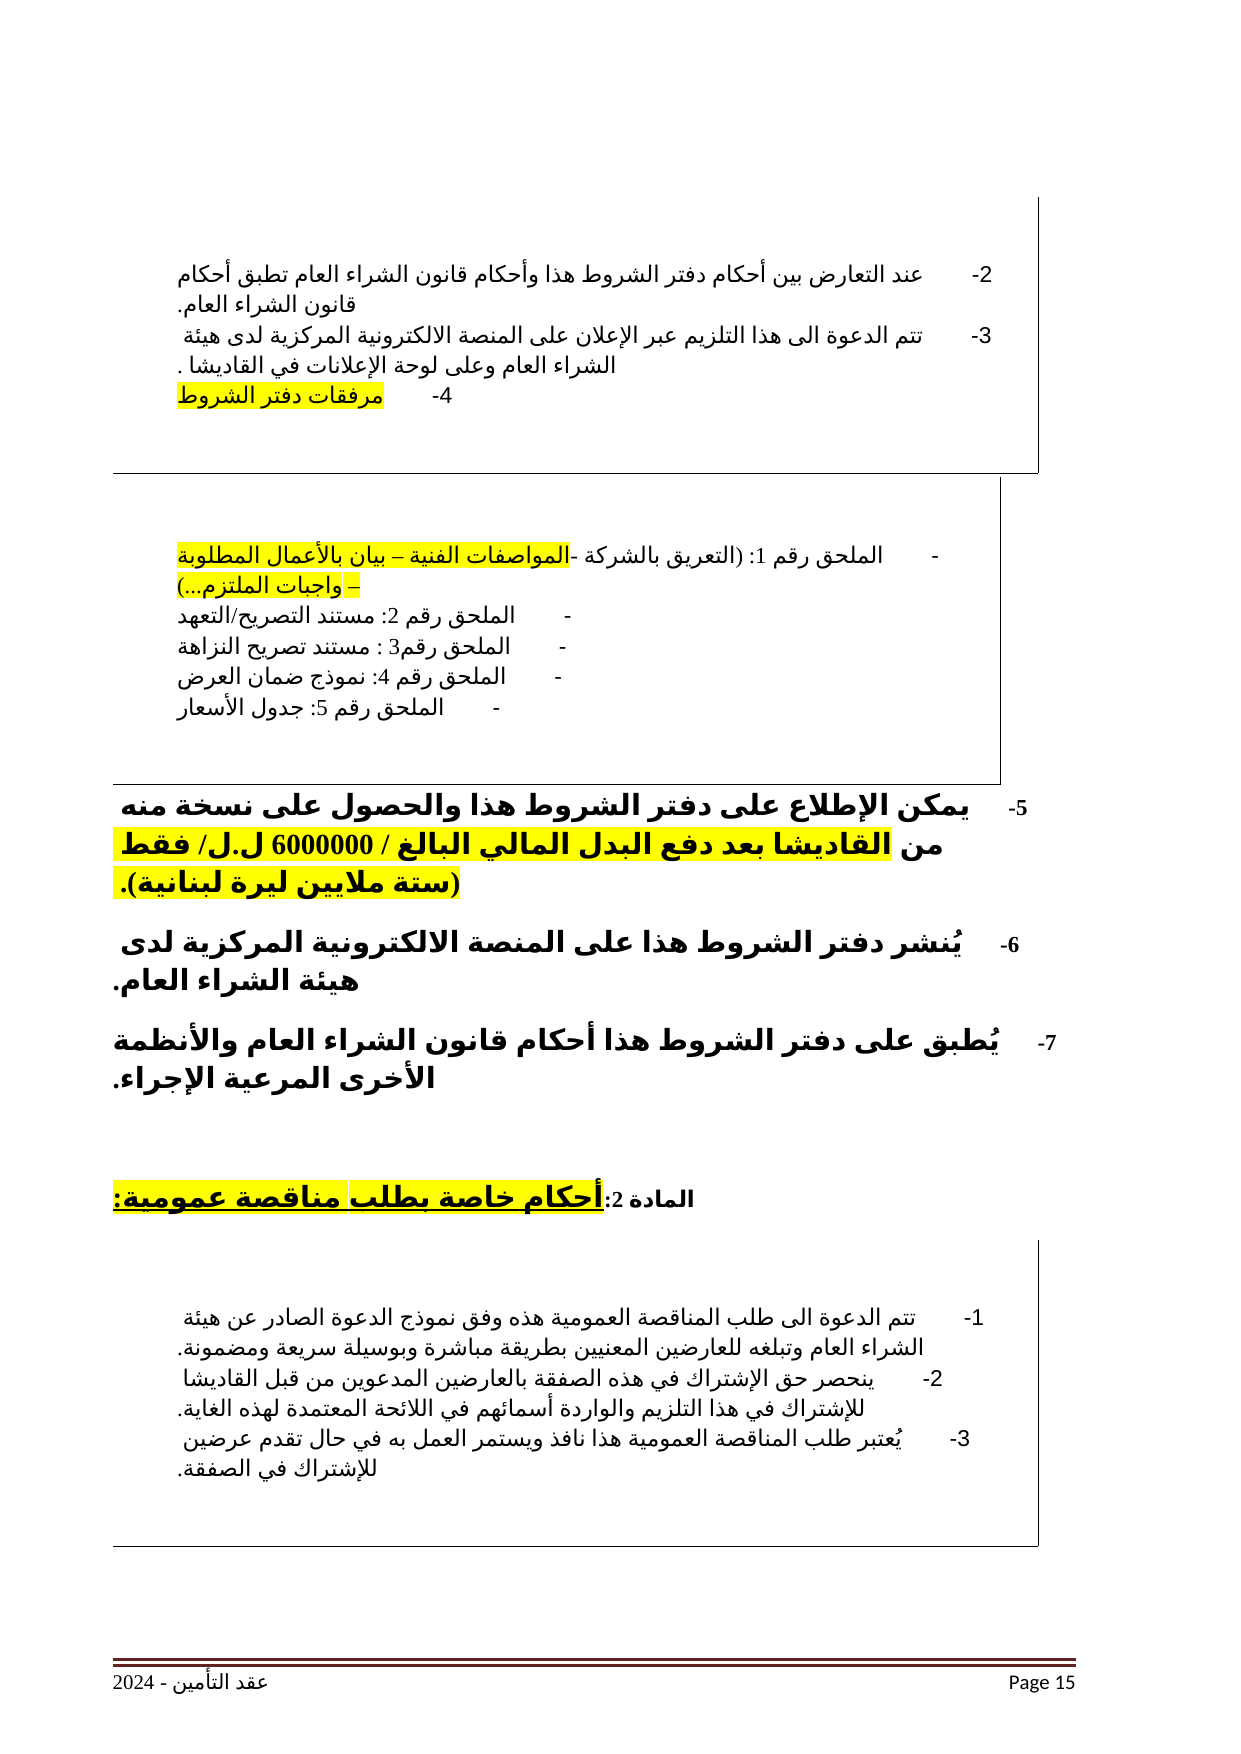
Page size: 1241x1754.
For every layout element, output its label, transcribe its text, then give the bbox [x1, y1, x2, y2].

list تتم الدعوة الى طلب المناقصة العمومية هذه وفق نموذج الدعوة الصادر عن هيئة الشراء العام وتبلغه للعارضين المعنيين بطريقة مباشرة وبوسيلة سريعة ومضمونة. [112, 1239, 1038, 1300]
list الملحق رقم3 : مستند تصريح النزاهة [112, 568, 1001, 598]
list يُعتبر طلب المناقصة العمومية هذا نافذ ويستمر العمل به في حال تقدم عرضين للإشتراك في الصفقة. [112, 1361, 1038, 1546]
list الملحق رقم 4: نموذج ضمان العرض [112, 598, 1001, 629]
list الملحق رقم 5: جدول الأسعار [112, 629, 1001, 784]
list مرفقات دفتر الشروط [112, 318, 1038, 473]
subtitle يمكن الإطلاع على دفتر الشروط هذا والحصول على نسخة منه من القاديشا بعد دفع البدل المالي البالغ / 6000000 ل.ل/ فقط (ستة ملايين ليرة لبنانية). [112, 788, 1038, 899]
list ينحصر حق الإشتراك في هذه الصفقة بالعارضين المدعوين من قبل القاديشا للإشتراك في هذا التلزيم والواردة أسمائهم في اللائحة المعتمدة لهذه الغاية. [112, 1300, 1038, 1361]
subtitle أحكام خاصة بطلب مناقصة عمومية: [112, 1180, 1076, 1214]
list الملحق رقم 1: (التعريق بالشركة -المواصفات الفنية – بيان بالأعمال المطلوبة – واجبات الملتزم...) [112, 477, 1000, 538]
list عند التعارض بين أحكام دفتر الشروط هذا وأحكام قانون الشراء العام تطبق أحكام قانون الشراء العام. [112, 197, 1038, 257]
list تتم الدعوة الى هذا التلزيم عبر الإعلان على المنصة الالكترونية المركزية لدى هيئة الشراء العام وعلى لوحة الإعلانات في القاديشا . [112, 257, 1038, 318]
list الملحق رقم 2: مستند التصريح/التعهد [112, 538, 1001, 568]
subtitle يُنشر دفتر الشروط هذا على المنصة الالكترونية المركزية لدى هيئة الشراء العام. [112, 925, 1038, 997]
subtitle يُطبق على دفتر الشروط هذا أحكام قانون الشراء العام والأنظمة الأخرى المرعية الإجراء. [112, 1023, 1038, 1095]
